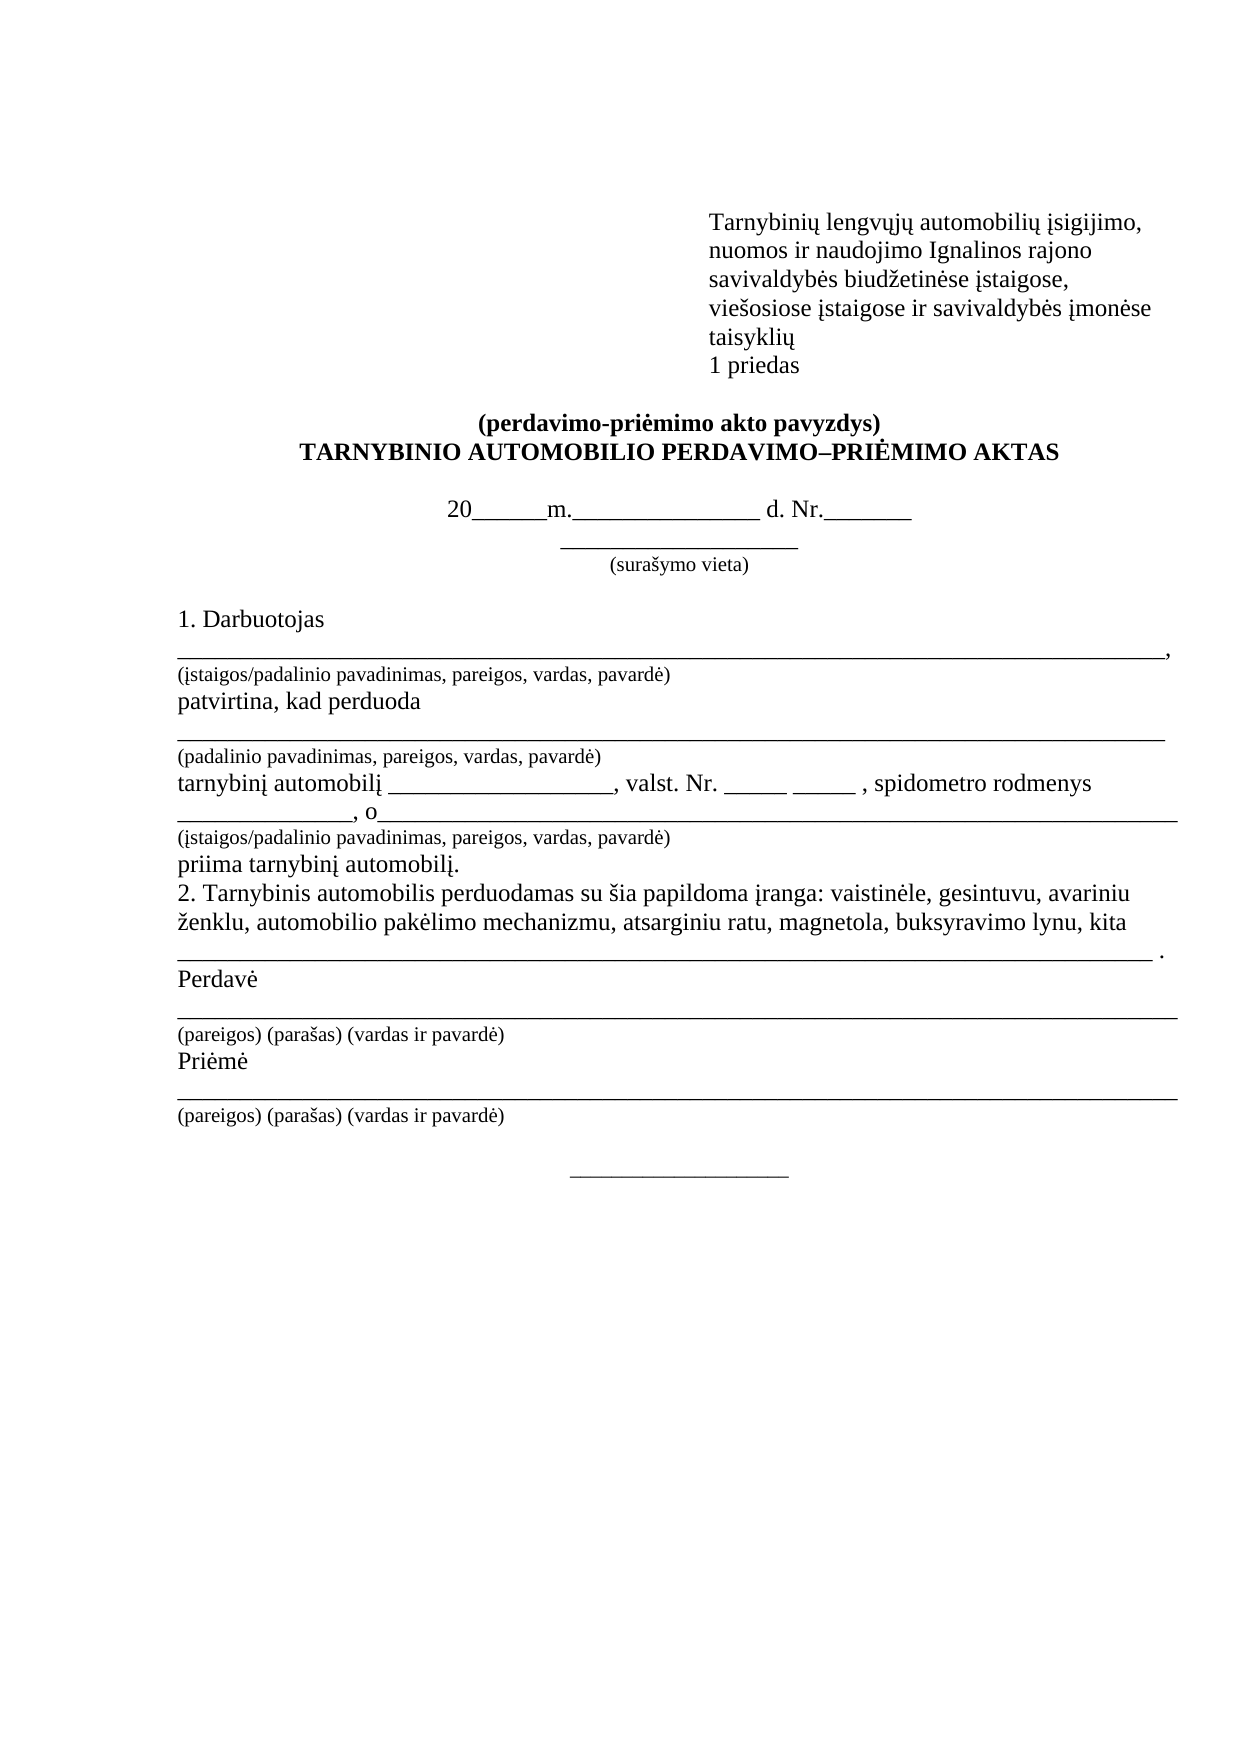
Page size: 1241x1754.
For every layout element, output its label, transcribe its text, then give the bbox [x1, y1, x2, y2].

text _______________________________________________________________________________, [177, 633, 1181, 662]
text (įstaigos/padalinio pavadinimas, pareigos, vardas, pavardė) [177, 662, 1181, 686]
text (pareigos) (parašas) (vardas ir pavardė) [177, 1022, 1181, 1046]
text savivaldybės biudžetinėse įstaigose, [177, 264, 1181, 293]
text nuomos ir naudojimo Ignalinos rajono [177, 235, 1181, 264]
text 1 priedas [177, 350, 1181, 379]
text ženklu, automobilio pakėlimo mechanizmu, atsarginiu ratu, magnetola, buksyravimo lynu, kita [177, 907, 1181, 935]
text viešosiose įstaigose ir savivaldybės įmonėse [177, 293, 1181, 322]
text (pareigos) (parašas) (vardas ir pavardė) [177, 1103, 1181, 1127]
text ________________________________________________________________________________ [177, 1074, 1181, 1103]
text 20______m._______________ d. Nr._______ [177, 494, 1181, 523]
text (įstaigos/padalinio pavadinimas, pareigos, vardas, pavardė) [177, 825, 1181, 849]
text Perdavė [177, 964, 1181, 993]
text (perdavimo-priėmimo akto pavyzdys) [177, 408, 1181, 437]
text ______________________________________________________________________________ . [177, 935, 1181, 964]
text Priėmė [177, 1046, 1181, 1074]
text priima tarnybinį automobilį. [177, 849, 1181, 878]
text _____________________ [177, 1156, 1181, 1180]
text patvirtina, kad perduoda [177, 686, 1181, 715]
text ______________, o________________________________________________________________ [177, 796, 1181, 825]
text 1. Darbuotojas [177, 604, 1181, 633]
text tarnybinį automobilį __________________, valst. Nr. _____ _____ , spidometro rodmenys [177, 768, 1181, 796]
text Tarnybinių lengvųjų automobilių įsigijimo, [177, 207, 1181, 235]
text taisyklių [177, 322, 1181, 350]
text (surašymo vieta) [177, 552, 1181, 576]
text 2. Tarnybinis automobilis perduodamas su šia papildoma įranga: vaistinėle, gesintuvu, avariniu [177, 878, 1181, 907]
text TARNYBINIO AUTOMOBILIO PERDAVIMO–PRIĖMIMO AKTAS [177, 437, 1181, 465]
text ________________________________________________________________________________ [177, 993, 1181, 1022]
text ___________________ [177, 523, 1181, 552]
text _______________________________________________________________________________ [177, 715, 1181, 743]
text (padalinio pavadinimas, pareigos, vardas, pavardė) [177, 743, 1181, 768]
